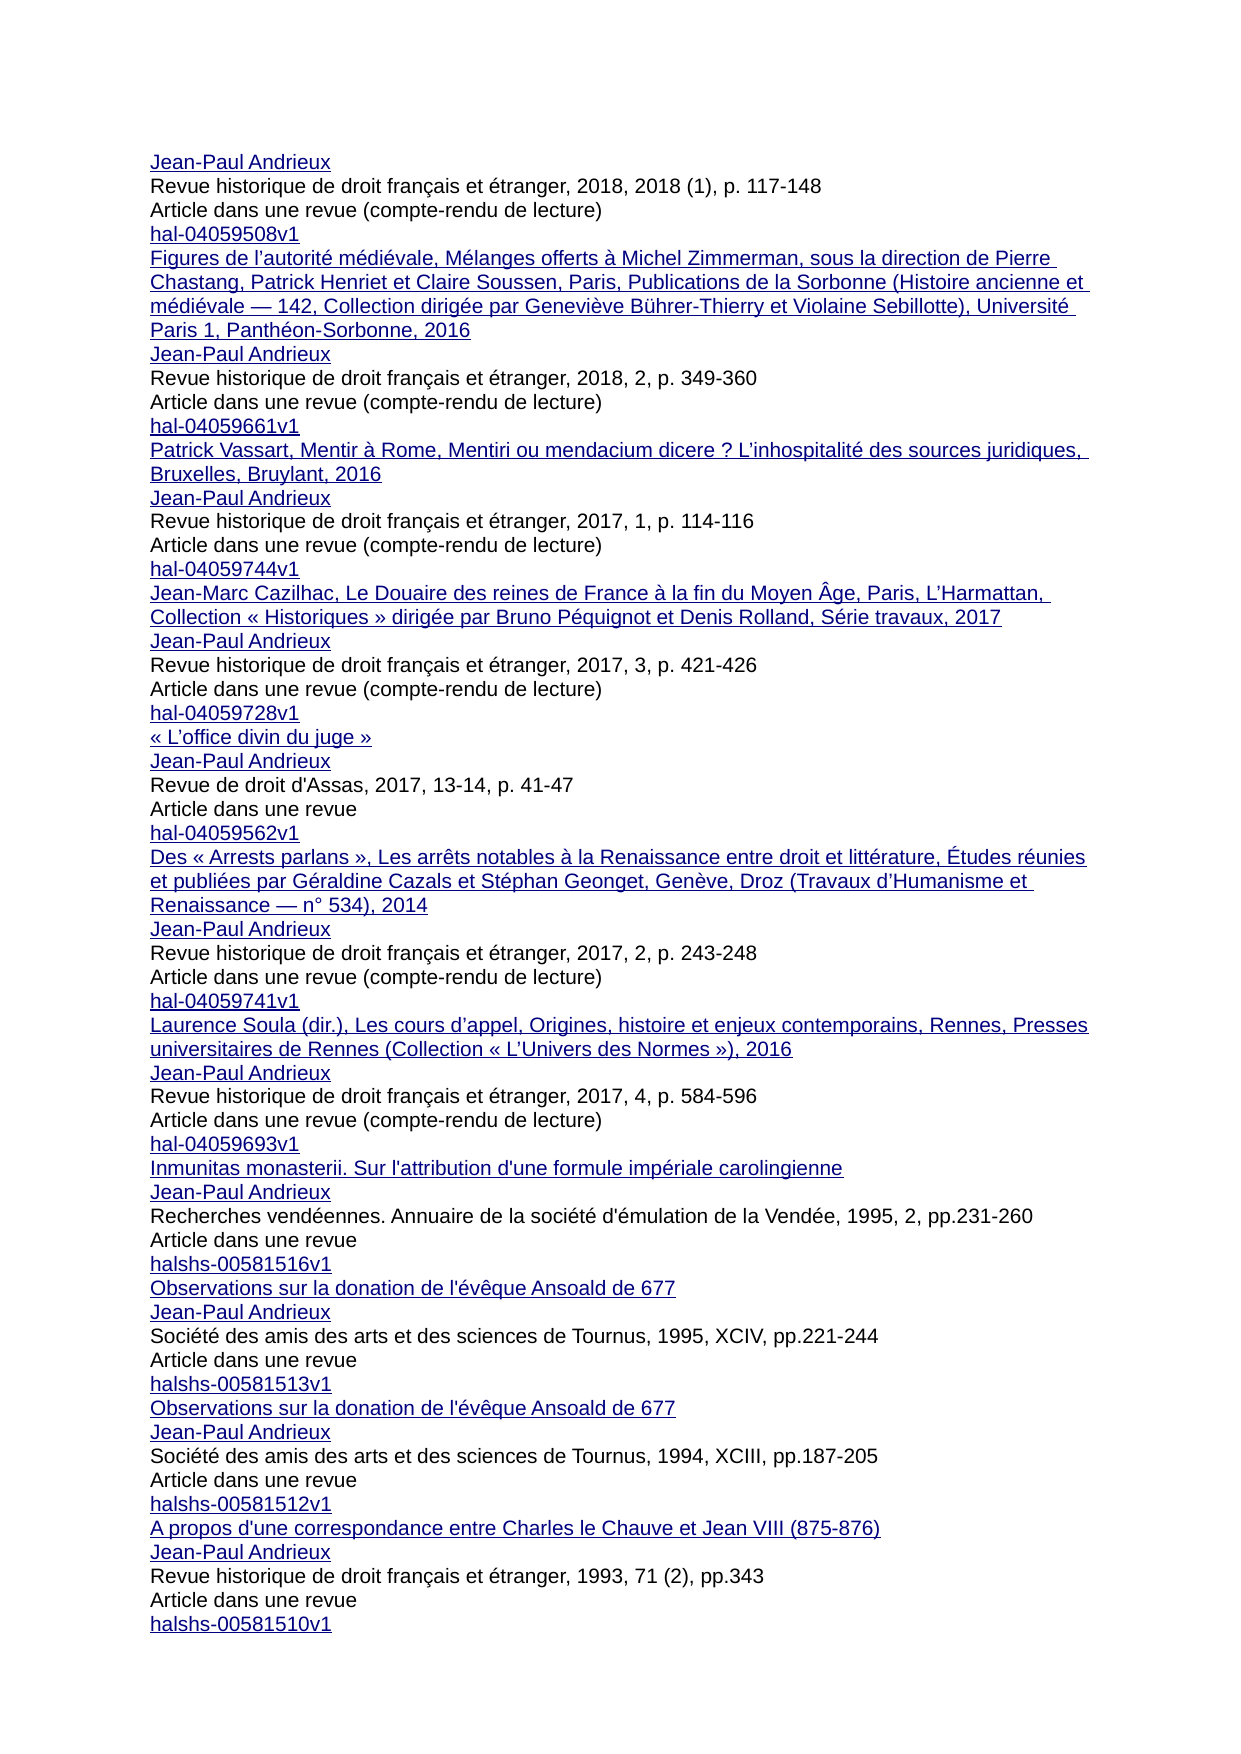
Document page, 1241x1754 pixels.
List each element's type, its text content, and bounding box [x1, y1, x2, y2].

table_cell Figures de l’autorité médiévale, Mélanges offerts à Michel Zimmerman, sous la direction de Pierre Chastang, Patrick Henriet et Claire Soussen, Paris, Publications de la Sorbonne (Histoire ancienne et [150, 246, 1090, 291]
table_cell Jean-Marc Cazilhac, Le Douaire des reines de France à la fin du Moyen Âge, Paris, L’Harmattan, Collection « Historiques » dirigée par Bruno Péquignot et Denis Rolland, Série travaux, 2017 Jean-Paul Andrieux Revue historique de droit français et étranger, 2017, 3, p. 421-426 Article dans une revue (compte-rendu de lecture) hal-04059728v1 [150, 581, 1090, 725]
table_cell « L’office divin du juge » Jean-Paul Andrieux Revue de droit d'Assas, 2017, 13-14, p. 41-47 Article dans une revue hal-04059562v1 [150, 725, 1090, 845]
table_cell Patrick Vassart, Mentir à Rome, Mentiri ou mendacium dicere ? L’inhospitalité des sources juridiques, Bruxelles, Bruylant, 2016 Jean-Paul Andrieux Revue historique de droit français et étranger, 2017, 1, p. 114-116 Article dans une revue (compte-rendu de lecture) hal-04059744v1 [150, 438, 1090, 581]
table_cell Observations sur la donation de l'évêque Ansoald de 677 Jean-Paul Andrieux Société des amis des arts et des sciences de Tournus, 1994, XCIII, pp.187-205 Article dans une revue halshs-00581512v1 [150, 1396, 1090, 1516]
table_cell médiévale — 142, Collection dirigée par Geneviève Bührer-Thierry et Violaine Sebillotte), Université Paris 1, Panthéon-Sorbonne, 2016 Jean-Paul Andrieux Revue historique de droit français et étranger, 2018, 2, p. 349-360 Article dans une revue (compte-rendu de lecture) hal-04059661v1 [150, 292, 1090, 437]
table_cell Inmunitas monasterii. Sur l'attribution d'une formule impériale carolingienne Jean-Paul Andrieux Recherches vendéennes. Annuaire de la société d'émulation de la Vendée, 1995, 2, pp.231-260 Article dans une revue halshs-00581516v1 [150, 1156, 1090, 1276]
table_cell Observations sur la donation de l'évêque Ansoald de 677 Jean-Paul Andrieux Société des amis des arts et des sciences de Tournus, 1995, XCIV, pp.221-244 Article dans une revue halshs-00581513v1 [150, 1276, 1090, 1396]
table_cell A propos d'une correspondance entre Charles le Chauve et Jean VIII (875-876) Jean-Paul Andrieux Revue historique de droit français et étranger, 1993, 71 (2), pp.343 Article dans une revue halshs-00581510v1 [150, 1516, 1090, 1635]
table_cell Des « Arrests parlans », Les arrêts notables à la Renaissance entre droit et littérature, Études réunies et publiées par Géraldine Cazals et Stéphan Geonget, Genève, Droz (Travaux d’Humanisme et Renaissance — n° 534), 2014 Jean-Paul Andrieux Revue historique de droit français et étranger, 2017, 2, p. 243-248 Article dans une revue (compte-rendu de lecture) hal-04059741v1 [150, 845, 1090, 1012]
table_cell Laurence Soula (dir.), Les cours d’appel, Origines, histoire et enjeux contemporains, Rennes, Presses universitaires de Rennes (Collection « L’Univers des Normes »), 2016 Jean-Paul Andrieux Revue historique de droit français et étranger, 2017, 4, p. 584-596 Article dans une revue (compte-rendu de lecture) hal-04059693v1 [150, 1013, 1090, 1156]
table_cell Jean-Paul Andrieux Revue historique de droit français et étranger, 2018, 2018 (1), p. 117-148 Article dans une revue (compte-rendu de lecture) hal-04059508v1 [150, 150, 1090, 246]
